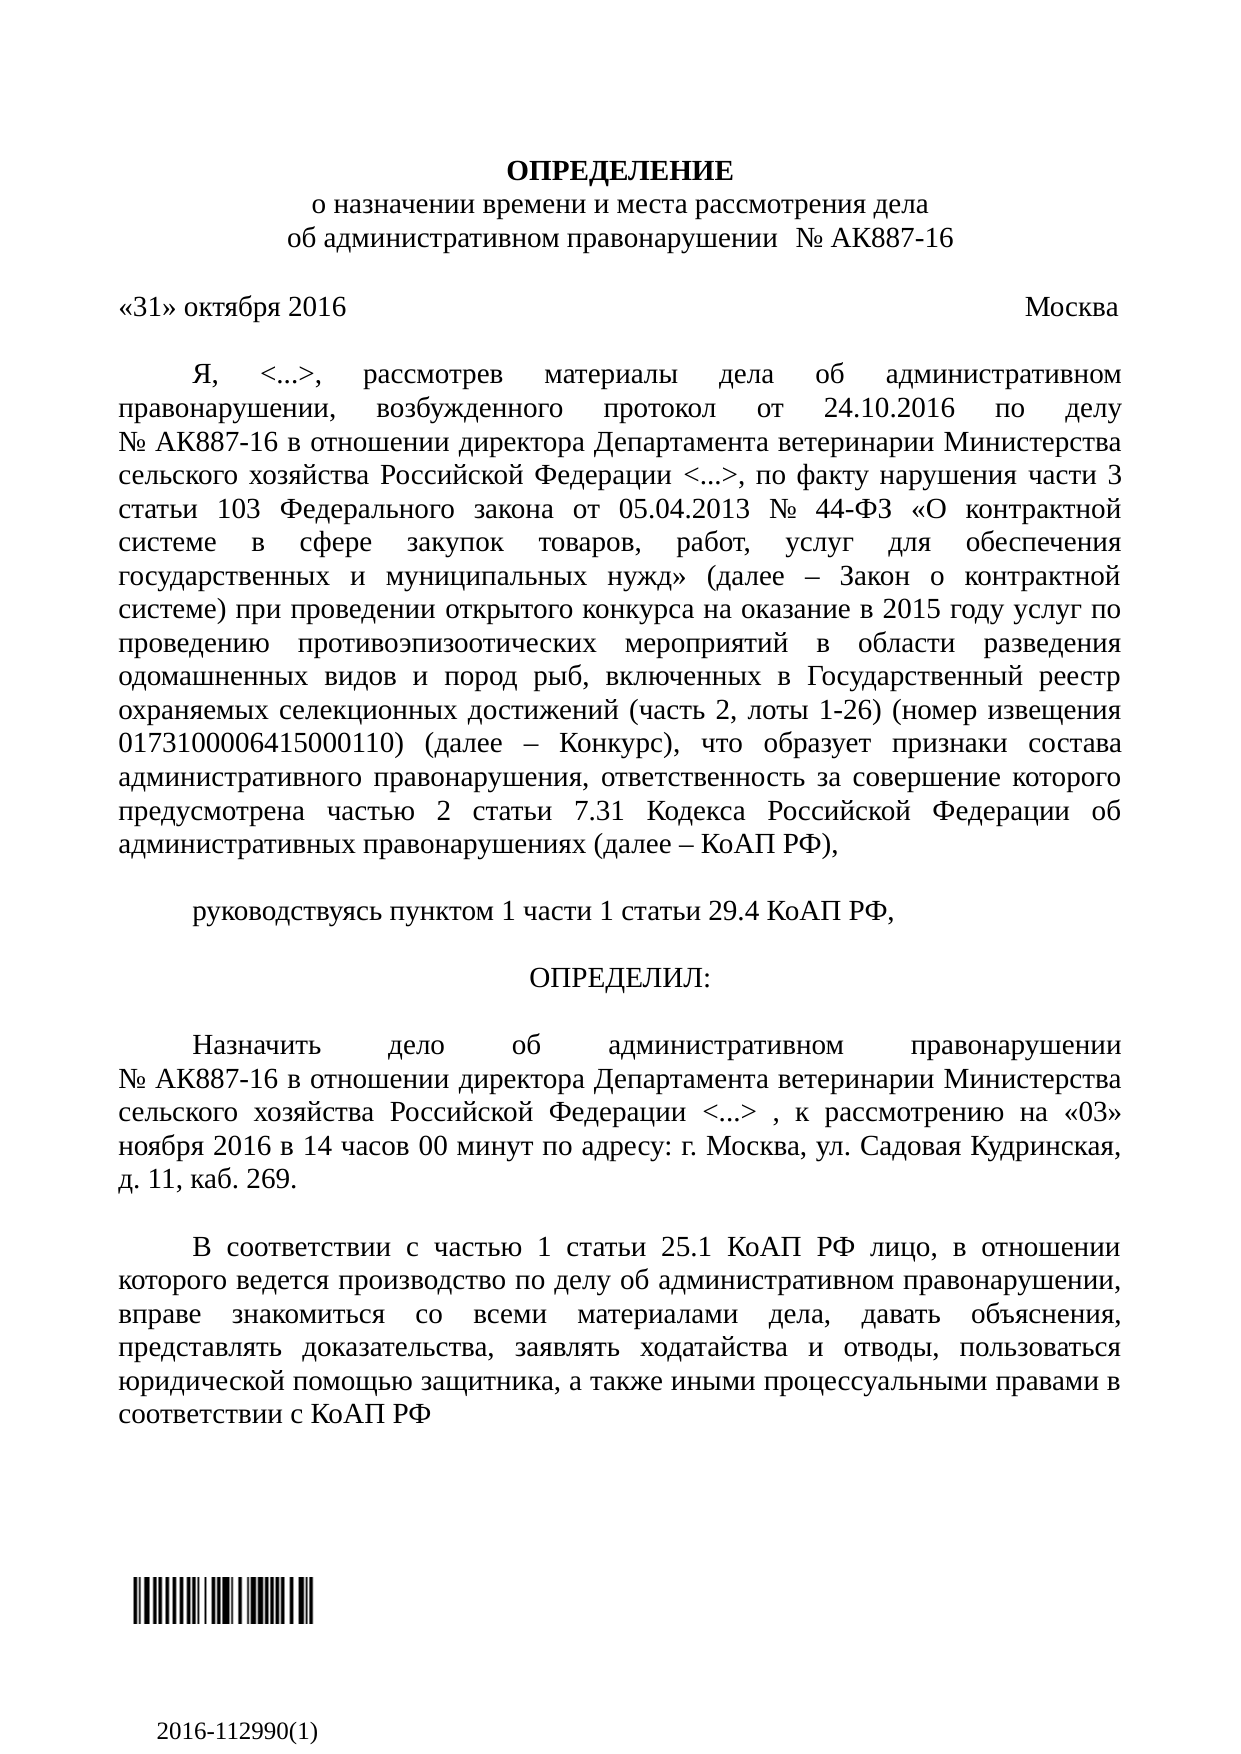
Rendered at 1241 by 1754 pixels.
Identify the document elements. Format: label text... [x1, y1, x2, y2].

text об административном правонарушении № АК887-16 [118, 220, 1122, 256]
text о назначении времени и места рассмотрения дела [118, 186, 1122, 220]
text В соответствии с частью 1 статьи 25.1 КоАП РФ лицо, в отношении которого ведется производство по делу об административном правонарушении, вправе знакомиться со всеми материалами дела, давать объяснения, представлять доказательства, заявлять ходатайства и отводы, пользоваться юридической помощью защитника, а также иными процессуальными правами в соответствии с КоАП РФ [118, 1229, 1122, 1430]
text «31» октября 2016 Москва [118, 289, 1122, 323]
text Назначить дело об административном правонарушении № АК887-16 в отношении директора Департамента ветеринарии Министерства сельского хозяйства Российской Федерации <...> , к рассмотрению на «03» ноября 2016 в 14 часов 00 минут по адресу: г. Москва, ул. Садовая Кудринская, д. 11, каб. 269. [118, 1027, 1122, 1195]
picture [118, 1577, 331, 1624]
subtitle ОПРЕДЕЛЕНИЕ [118, 153, 1122, 186]
text Я, <...>, рассмотрев материалы дела об административном правонарушении, возбужденного протокол от 24.10.2016 по делу № АК887-16 в отношении директора Департамента ветеринарии Министерства сельского хозяйства Российской Федерации <...>, по факту нарушения части 3 статьи 103 Федерального закона от 05.04.2013 № 44-ФЗ «О контрактной системе в сфере закупок товаров, работ, услуг для обеспечения государственных и муниципальных нужд» (далее – Закон о контрактной системе) при проведении открытого конкурса на оказание в 2015 году услуг по проведению противоэпизоотических мероприятий в области разведения одомашненных видов и пород рыб, включенных в Государственный реестр охраняемых селекционных достижений (часть 2, лоты 1-26) (номер извещения 0173100006415000110) (далее – Конкурс), что образует признаки состава административного правонарушения, ответственность за совершение которого предусмотрена частью 2 статьи 7.31 Кодекса Российской Федерации об административных правонарушениях (далее – КоАП РФ), [118, 357, 1122, 860]
text ОПРЕДЕЛИЛ: [118, 960, 1122, 994]
text руководствуясь пунктом 1 части 1 статьи 29.4 КоАП РФ, [118, 893, 1122, 927]
